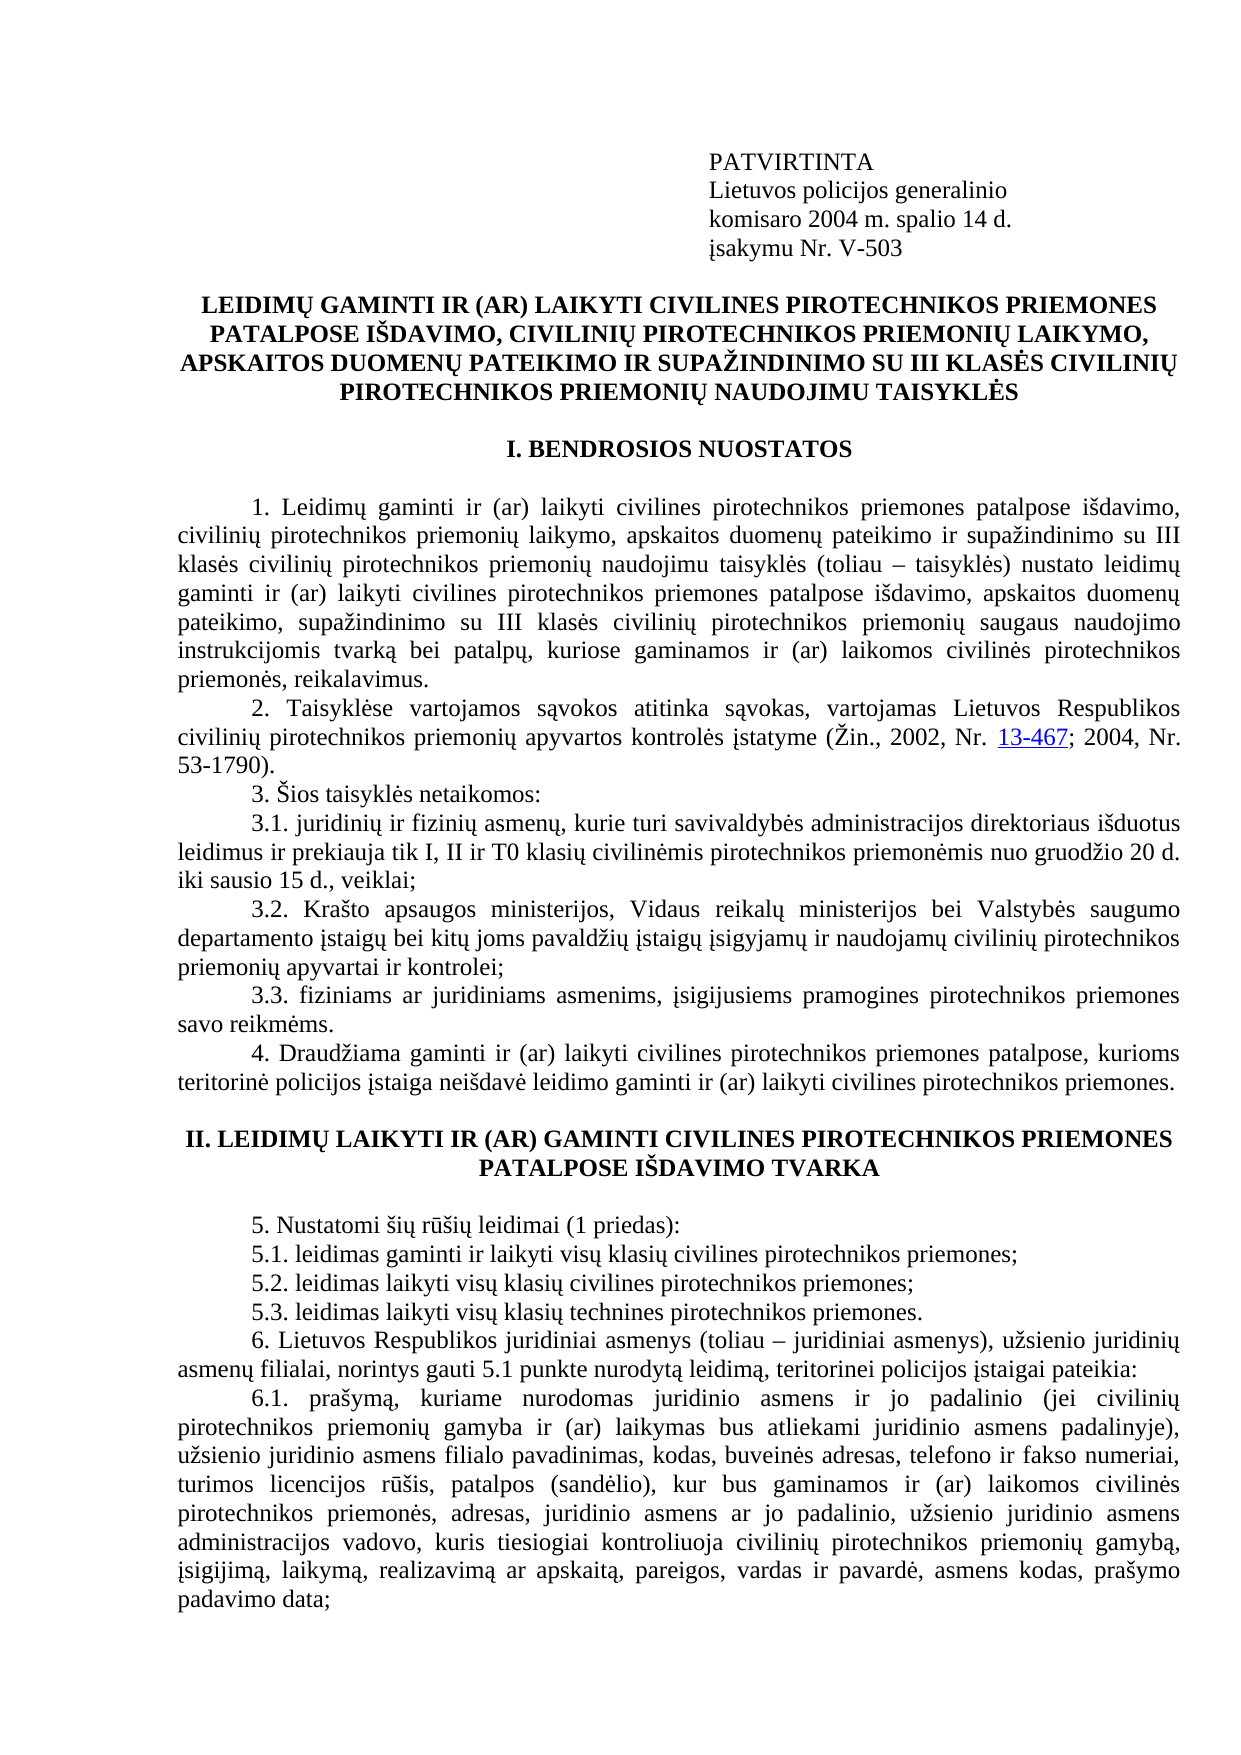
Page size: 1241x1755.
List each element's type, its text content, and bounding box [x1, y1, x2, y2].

text 4. Draudžiama gaminti ir (ar) laikyti civilines pirotechnikos priemones patalpose, kurioms teritorinė policijos įstaiga neišdavė leidimo gaminti ir (ar) laikyti civilines pirotechnikos priemones. [177, 1038, 1181, 1096]
text 3.1. juridinių ir fizinių asmenų, kurie turi savivaldybės administracijos direktoriaus išduotus leidimus ir prekiauja tik I, II ir T0 klasių civilinėmis pirotechnikos priemonėmis nuo gruodžio 20 d. iki sausio 15 d., veiklai; [177, 808, 1181, 894]
text 3. Šios taisyklės netaikomos: [177, 779, 1181, 808]
text 5.3. leidimas laikyti visų klasių technines pirotechnikos priemones. [177, 1297, 1181, 1326]
text 6.1. prašymą, kuriame nurodomas juridinio asmens ir jo padalinio (jei civilinių pirotechnikos priemonių gamyba ir (ar) laikymas bus atliekami juridinio asmens padalinyje), užsienio juridinio asmens filialo pavadinimas, kodas, buveinės adresas, telefono ir fakso numeriai, turimos licencijos rūšis, patalpos (sandėlio), kur bus gaminamos ir (ar) laikomos civilinės pirotechnikos priemonės, adresas, juridinio asmens ar jo padalinio, užsienio juridinio asmens administracijos vadovo, kuris tiesiogiai kontroliuoja civilinių pirotechnikos priemonių gamybą, įsigijimą, laikymą, realizavimą ar apskaitą, pareigos, vardas ir pavardė, asmens kodas, prašymo padavimo data; [177, 1383, 1181, 1613]
text 5. Nustatomi šių rūšių leidimai (1 priedas): [177, 1211, 1181, 1239]
text 5.1. leidimas gaminti ir laikyti visų klasių civilines pirotechnikos priemones; [177, 1239, 1181, 1268]
text II. leidimų laikyti ir (ar) gaminti civilines pirotechnikos priemones patalpose išdavimo tvarka [177, 1124, 1181, 1182]
text 2. Taisyklėse vartojamos sąvokos atitinka sąvokas, vartojamas Lietuvos Respublikos civilinių pirotechnikos priemonių apyvartos kontrolės įstatyme (Žin., 2002, Nr. 13-467; 2004, Nr. 53-1790). [177, 693, 1181, 779]
text įsakymu Nr. V-503 [177, 233, 1181, 262]
text 6. Lietuvos Respublikos juridiniai asmenys (toliau – juridiniai asmenys), užsienio juridinių asmenų filialai, norintys gauti 5.1 punkte nurodytą leidimą, teritorinei policijos įstaigai pateikia: [177, 1326, 1181, 1383]
text komisaro 2004 m. spalio 14 d. [177, 204, 1181, 233]
text 3.2. Krašto apsaugos ministerijos, Vidaus reikalų ministerijos bei Valstybės saugumo departamento įstaigų bei kitų joms pavaldžių įstaigų įsigyjamų ir naudojamų civilinių pirotechnikos priemonių apyvartai ir kontrolei; [177, 894, 1181, 981]
text 1. Leidimų gaminti ir (ar) laikyti civilines pirotechnikos priemones patalpose išdavimo, civilinių pirotechnikos priemonių laikymo, apskaitos duomenų pateikimo ir supažindinimo su III klasės civilinių pirotechnikos priemonių naudojimu taisyklės (toliau – taisyklės) nustato leidimų gaminti ir (ar) laikyti civilines pirotechnikos priemones patalpose išdavimo, apskaitos duomenų pateikimo, supažindinimo su III klasės civilinių pirotechnikos priemonių saugaus naudojimo instrukcijomis tvarką bei patalpų, kuriose gaminamos ir (ar) laikomos civilinės pirotechnikos priemonės, reikalavimus. [177, 492, 1181, 693]
text PATVIRTINTA [177, 147, 1181, 176]
text Leidimų gaminti ir (ar) laikyti civilines pirotechnikos priemones patalpose išdavimo, civilinių pirotechnikos priemonių laikymo, apskaitos duomenų pateikimo ir supažindinimo su III klasės civilinių pirotechnikos priemonių naudojimu taisyklės [177, 291, 1181, 406]
text 5.2. leidimas laikyti visų klasių civilines pirotechnikos priemones; [177, 1268, 1181, 1297]
text I. Bendrosios nuostatos [177, 434, 1181, 463]
text Lietuvos policijos generalinio [177, 176, 1181, 204]
text 3.3. fiziniams ar juridiniams asmenims, įsigijusiems pramogines pirotechnikos priemones savo reikmėms. [177, 981, 1181, 1038]
